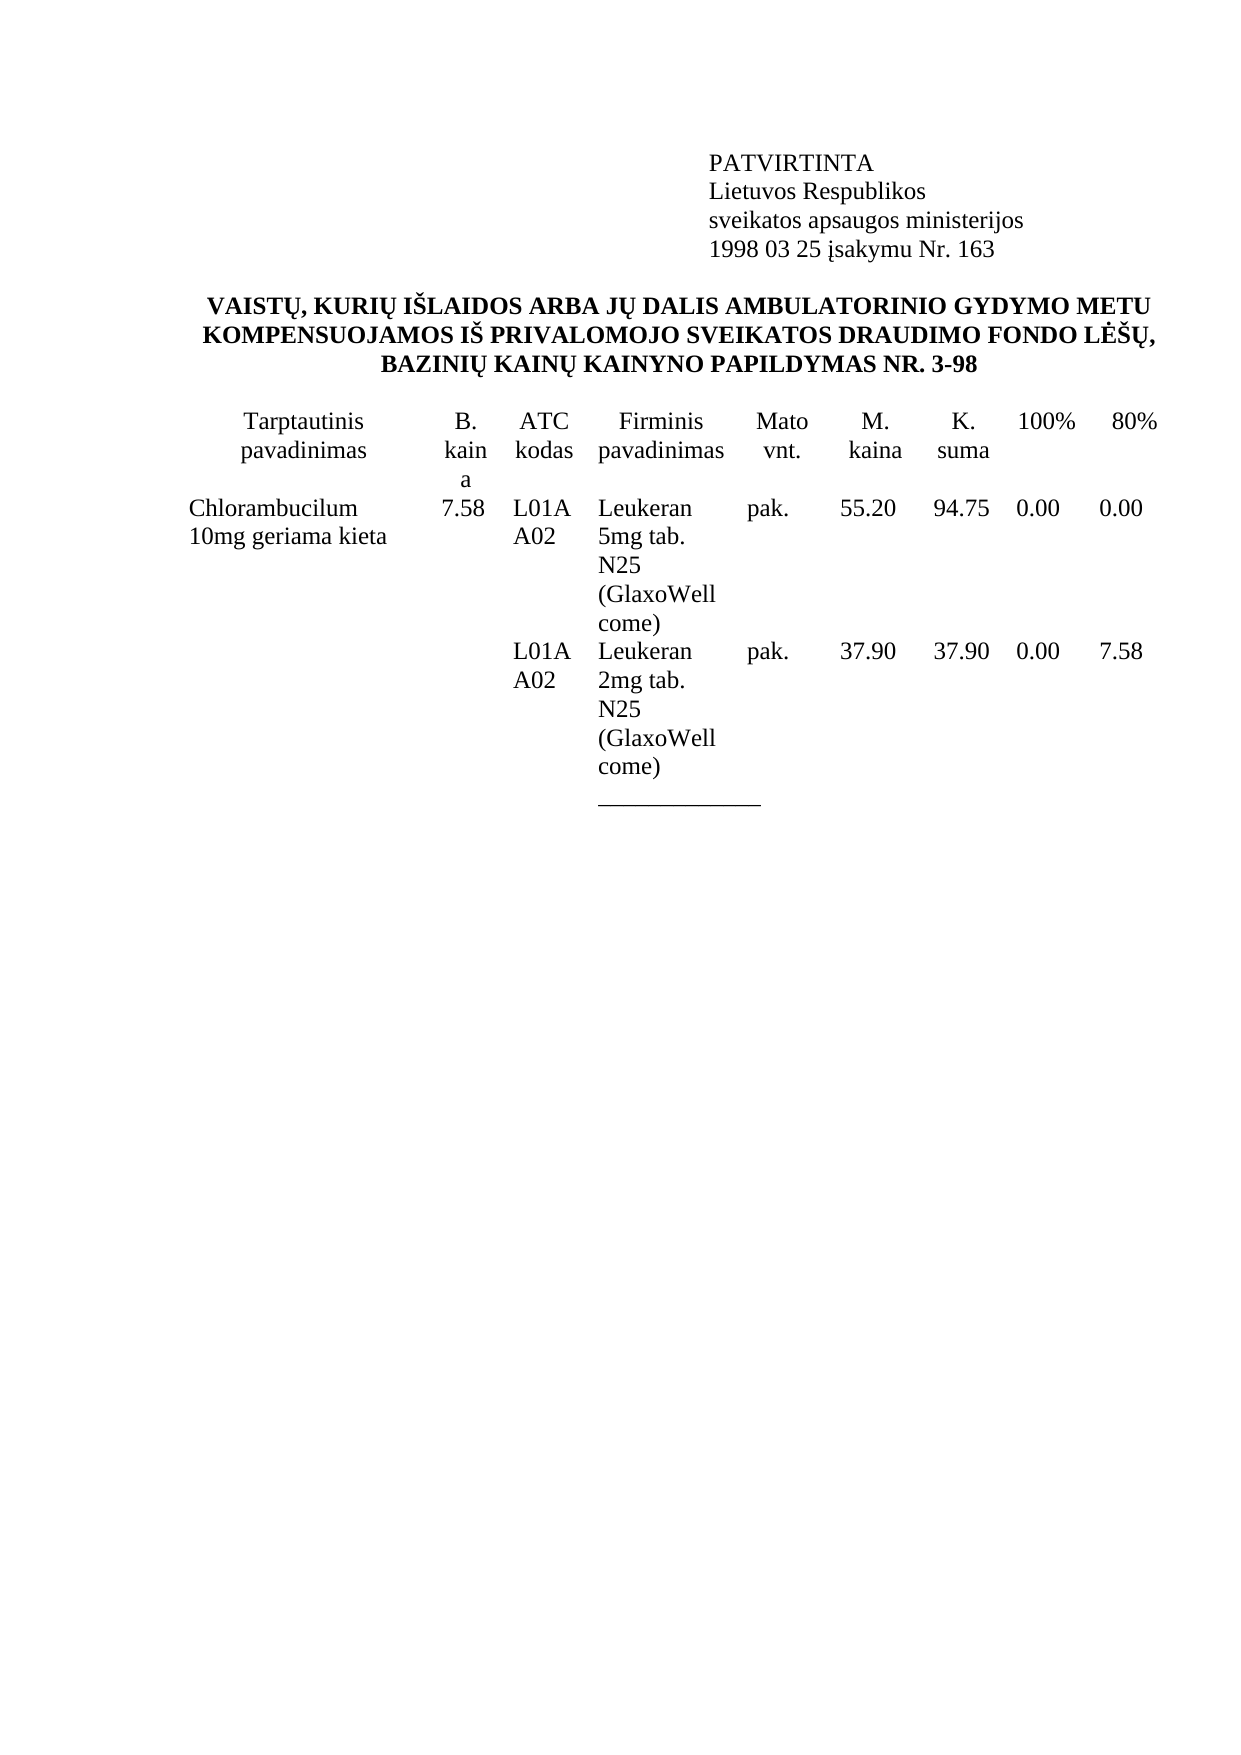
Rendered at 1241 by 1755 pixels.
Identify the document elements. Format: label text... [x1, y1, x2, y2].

table_cell [177, 636, 430, 780]
table_cell pak. [736, 493, 829, 636]
table_cell 7.58 [1088, 636, 1181, 780]
text Lietuvos Respublikos [177, 176, 1181, 205]
table_header Mato vnt. [736, 406, 829, 493]
table_cell L01A A02 [502, 493, 587, 636]
table_header B. kaina [430, 406, 502, 493]
table_cell Leukeran 2mg tab. N25 (GlaxoWellcome) [587, 636, 736, 780]
table_header 80% [1088, 406, 1181, 493]
text sveikatos apsaugos ministerijos [177, 205, 1181, 234]
table_cell 37.90 [922, 636, 1005, 780]
table_header M. kaina [829, 406, 922, 493]
table_cell [430, 636, 502, 780]
table_header K. suma [922, 406, 1005, 493]
table_cell pak. [736, 636, 829, 780]
text 1998 03 25 įsakymu Nr. 163 [177, 234, 1181, 263]
table_cell 0.00 [1005, 493, 1088, 636]
text PATVIRTINTA [177, 148, 1181, 176]
table_header 100% [1005, 406, 1088, 493]
table_cell 55.20 [829, 493, 922, 636]
table_header Tarptautinis pavadinimas [177, 406, 430, 493]
table_cell L01A A02 [502, 636, 587, 780]
table_cell Leukeran 5mg tab. N25 (GlaxoWellcome) [587, 493, 736, 636]
table_cell 37.90 [829, 636, 922, 780]
table_cell 94.75 [922, 493, 1005, 636]
table_cell 0.00 [1088, 493, 1181, 636]
table_cell 7.58 [430, 493, 502, 636]
table_cell Chlorambucilum 10mg geriama kieta [177, 493, 430, 636]
text Vaistų, kurių išlaidos arba jų dalis ambulatorinio gydymo metu kompensuojamos iš privalomojo sveikatos draudimo fondo lėšų, bazinių kainų kainyno papildymas Nr. 3-98 [177, 291, 1181, 378]
table_cell 0.00 [1005, 636, 1088, 780]
table_header Firminis pavadinimas [587, 406, 736, 493]
table_header ATC kodas [502, 406, 587, 493]
text _____________ [177, 780, 1181, 809]
